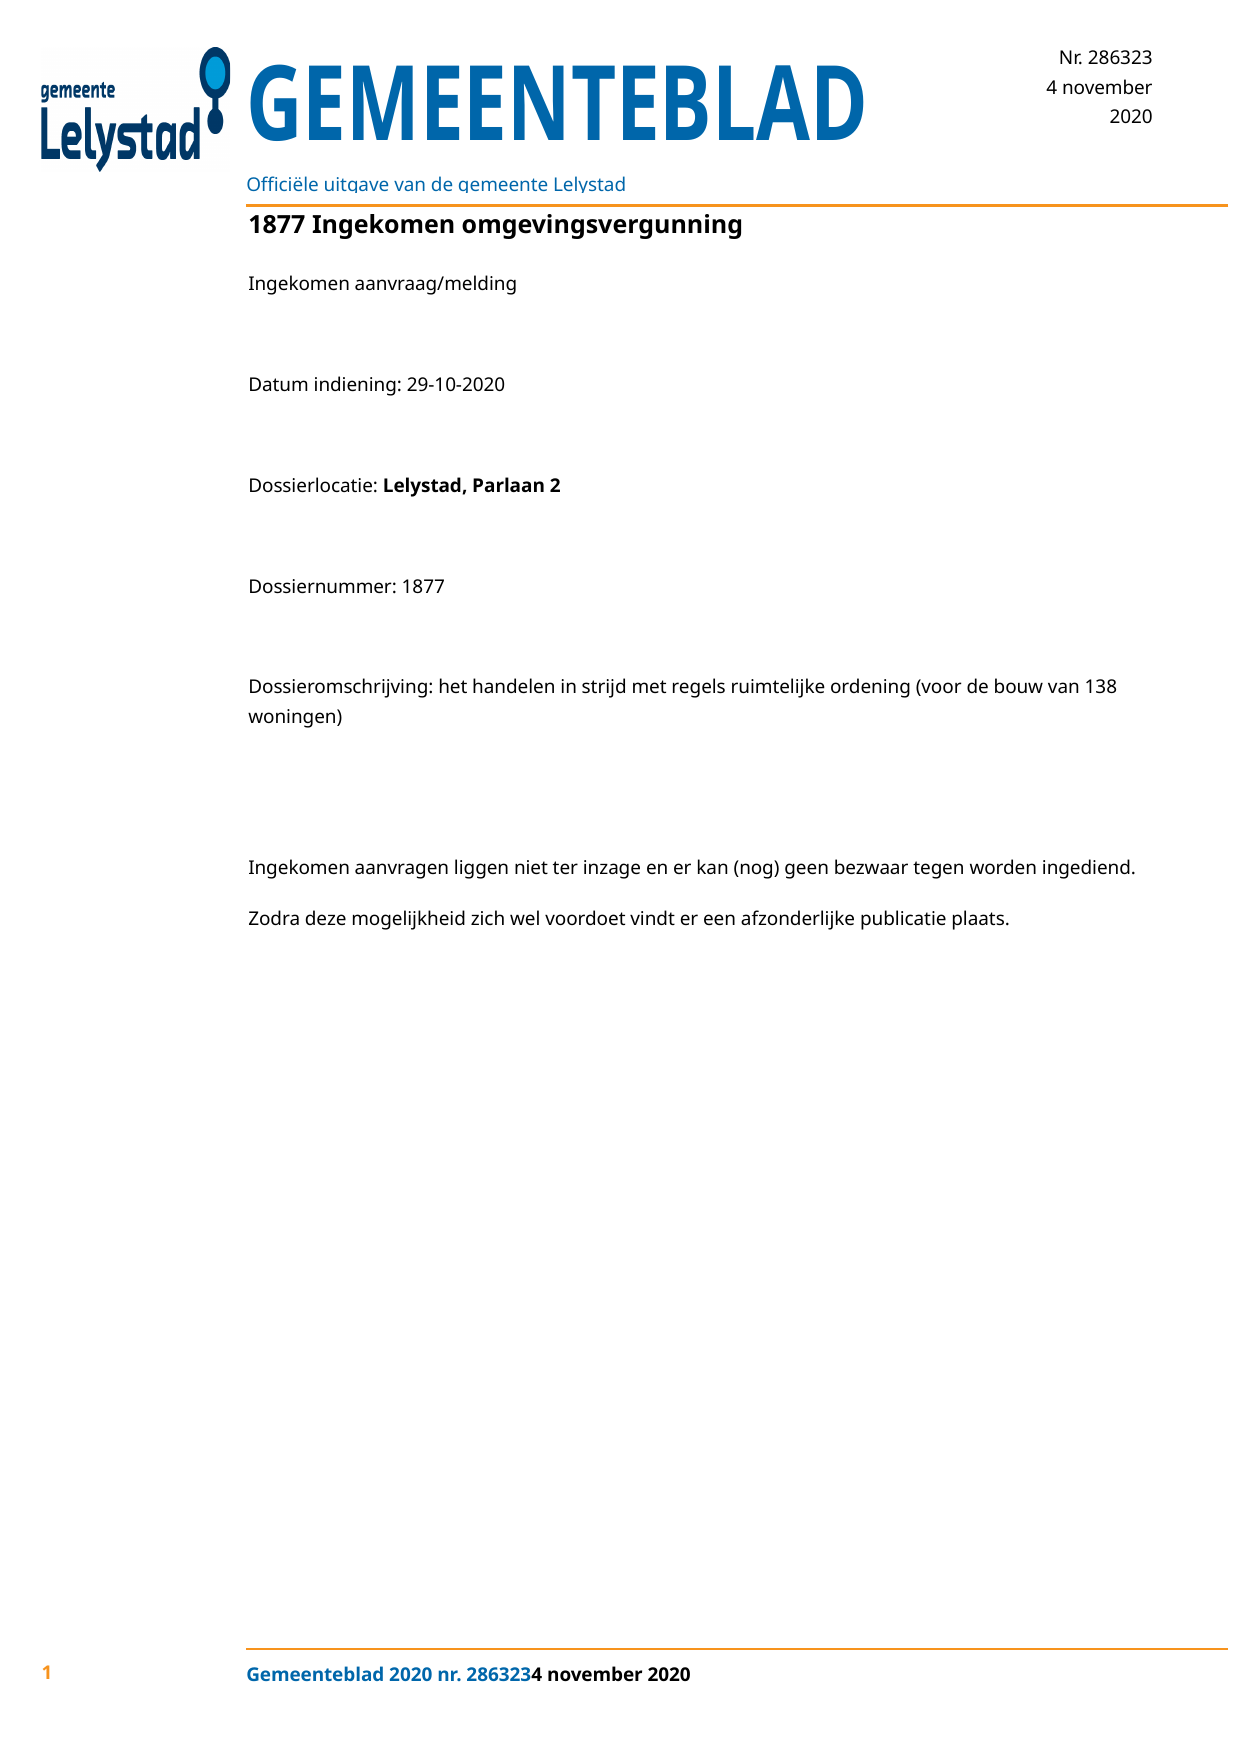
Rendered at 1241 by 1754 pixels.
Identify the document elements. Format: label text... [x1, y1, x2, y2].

text Dossiernummer: 1877 [248, 573, 1152, 598]
text Ingekomen aanvragen liggen niet ter inzage en er kan (nog) geen bezwaar tegen worden ingediend. [248, 854, 1152, 880]
text Datum indiening: 29-10-2020 [248, 371, 1152, 397]
picture [41, 47, 231, 172]
text 1877 Ingekomen omgevingsvergunning [248, 207, 1152, 241]
text Ingekomen aanvraag/melding [248, 270, 1152, 296]
text Zodra deze mogelijkheid zich wel voordoet vindt er een afzonderlijke publicatie plaats. [248, 905, 1152, 931]
text Dossieromschrijving: het handelen in strijd met regels ruimtelijke ordening (voor de bouw van 138 woningen) [248, 674, 1152, 729]
text Dossierlocatie: Lelystad, Parlaan 2 [248, 472, 1152, 498]
